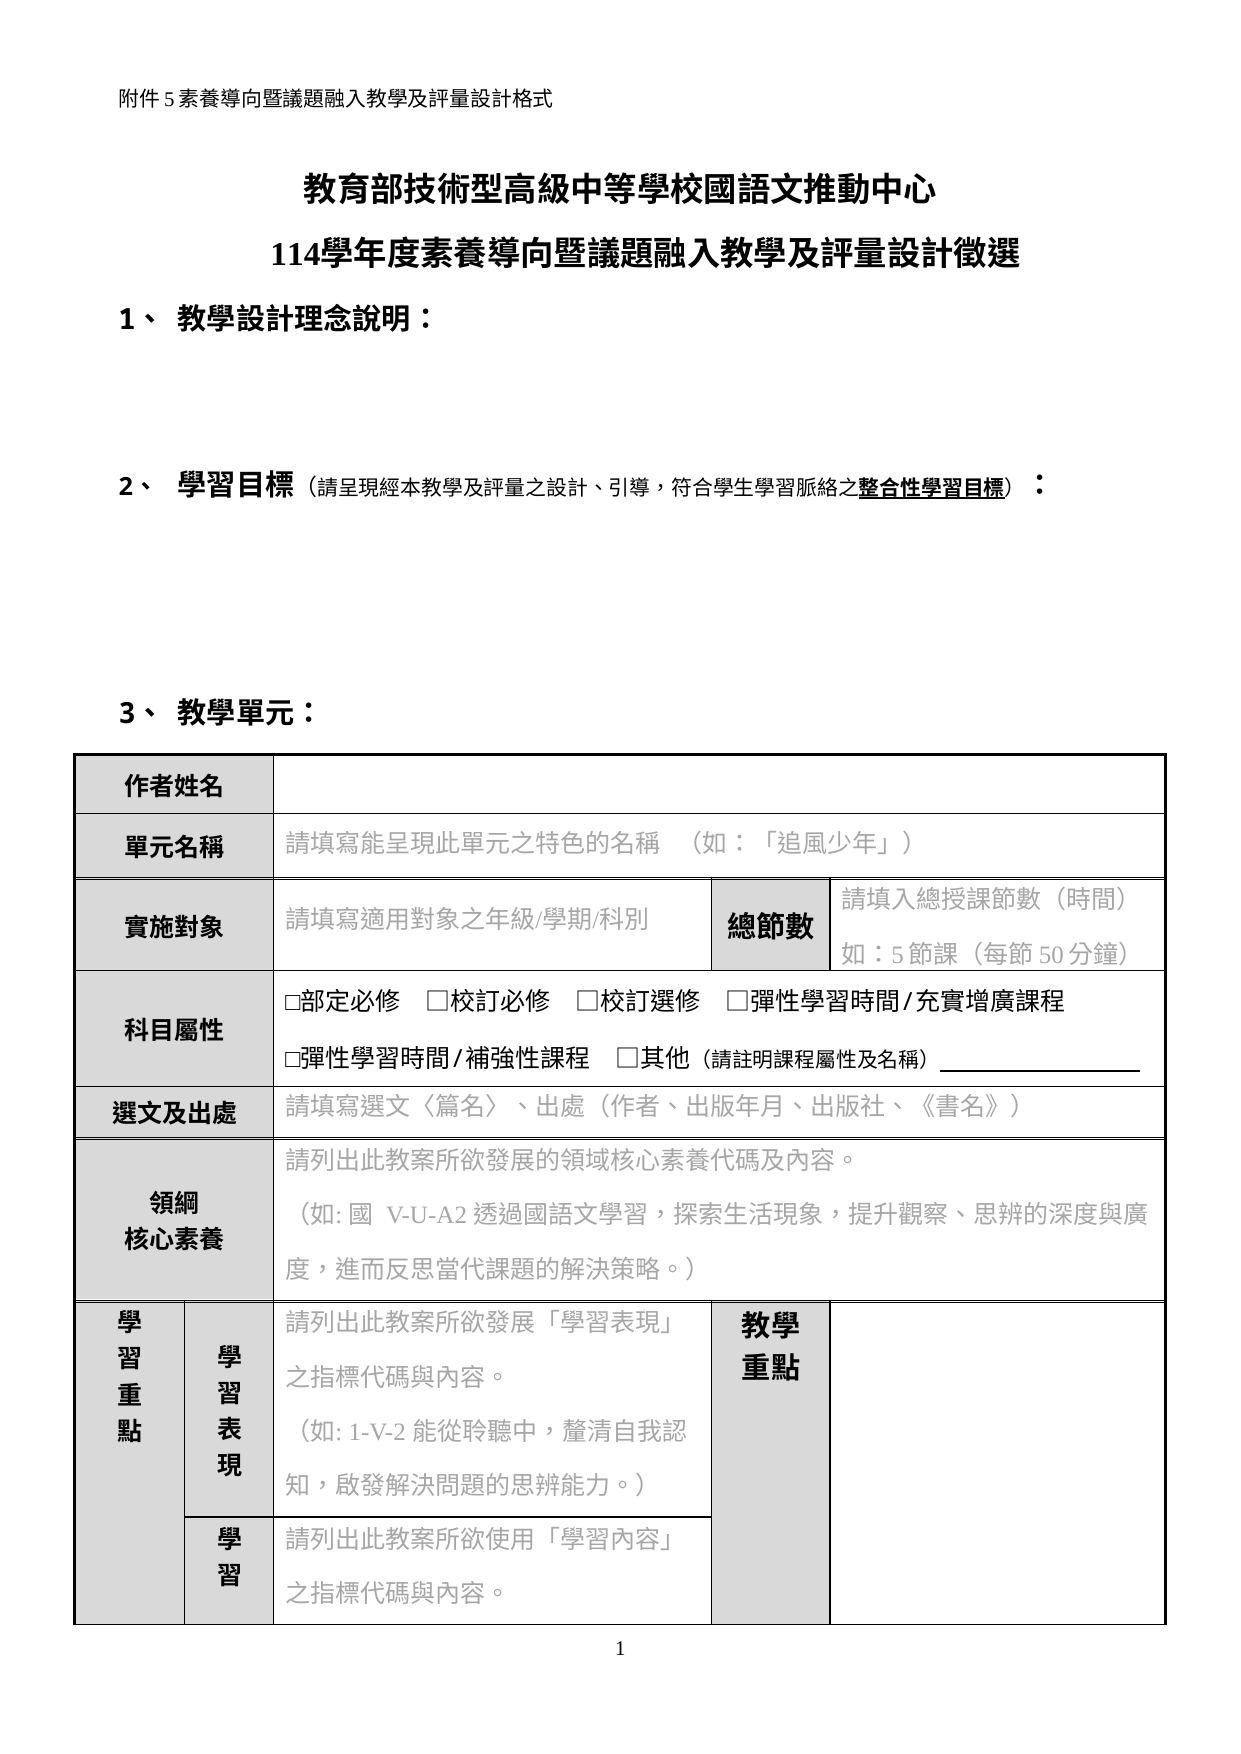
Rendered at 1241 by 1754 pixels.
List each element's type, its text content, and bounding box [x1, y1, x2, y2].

table_cell 領綱 核心素養 [76, 1140, 273, 1299]
text 114學年度素養導向暨議題融入教學及評量設計徵選 [168, 227, 1122, 275]
table_cell 實施對象 [76, 880, 273, 970]
table_cell 教學 重點 [712, 1303, 829, 1624]
list 教學設計理念說明： [118, 275, 1122, 338]
table_cell 學 習 [185, 1518, 273, 1624]
table_cell 請列出此教案所欲發展「學習表現」之指標代碼與內容。 （如: 1-V-2 能從聆聽中，釐清自我認知，啟發解決問題的思辨能力。） [274, 1303, 711, 1516]
list 教學單元： [118, 669, 1122, 732]
table_cell 請填寫能呈現此單元之特色的名稱 （如：「追風少年」） [274, 814, 1164, 877]
table_header 作者姓名 [76, 756, 273, 813]
table_cell 單元名稱 [76, 814, 273, 877]
table_cell [831, 1303, 1164, 1624]
table_cell 請填寫選文〈篇名〉、出處（作者、出版年月、出版社、《書名》） [274, 1087, 1164, 1137]
table_cell 請填入總授課節數（時間） 如：5節課（每節50分鐘） [831, 880, 1164, 970]
table_cell 請填寫適用對象之年級/學期/科別 [274, 880, 711, 970]
table_cell 總節數 [712, 880, 829, 970]
table_cell 選文及出處 [76, 1087, 273, 1137]
table_cell □部定必修 □校訂必修 □校訂選修 □彈性學習時間/充實增廣課程 □彈性學習時間/補強性課程 □其他（請註明課程屬性及名稱） [274, 971, 1164, 1086]
table_cell 學 習 重 點 [76, 1303, 184, 1624]
table_cell 科目屬性 [76, 971, 273, 1086]
table_cell 請列出此教案所欲使用「學習內容」之指標代碼與內容。 [274, 1518, 711, 1624]
list 學習目標（請呈現經本教學及評量之設計、引導，符合學生學習脈絡之整合性學習目標）： [118, 441, 1122, 504]
text 教育部技術型高級中等學校國語文推動中心 [118, 146, 1122, 208]
table_header [274, 756, 1164, 813]
table_cell 請列出此教案所欲發展的領域核心素養代碼及內容。 （如: 國 V-U-A2 透過國語文學習，探索生活現象，提升觀察、思辨的深度與廣度，進而反思當代課題的解決策略。） [274, 1140, 1164, 1299]
table_cell 學 習 表 現 [185, 1303, 273, 1516]
